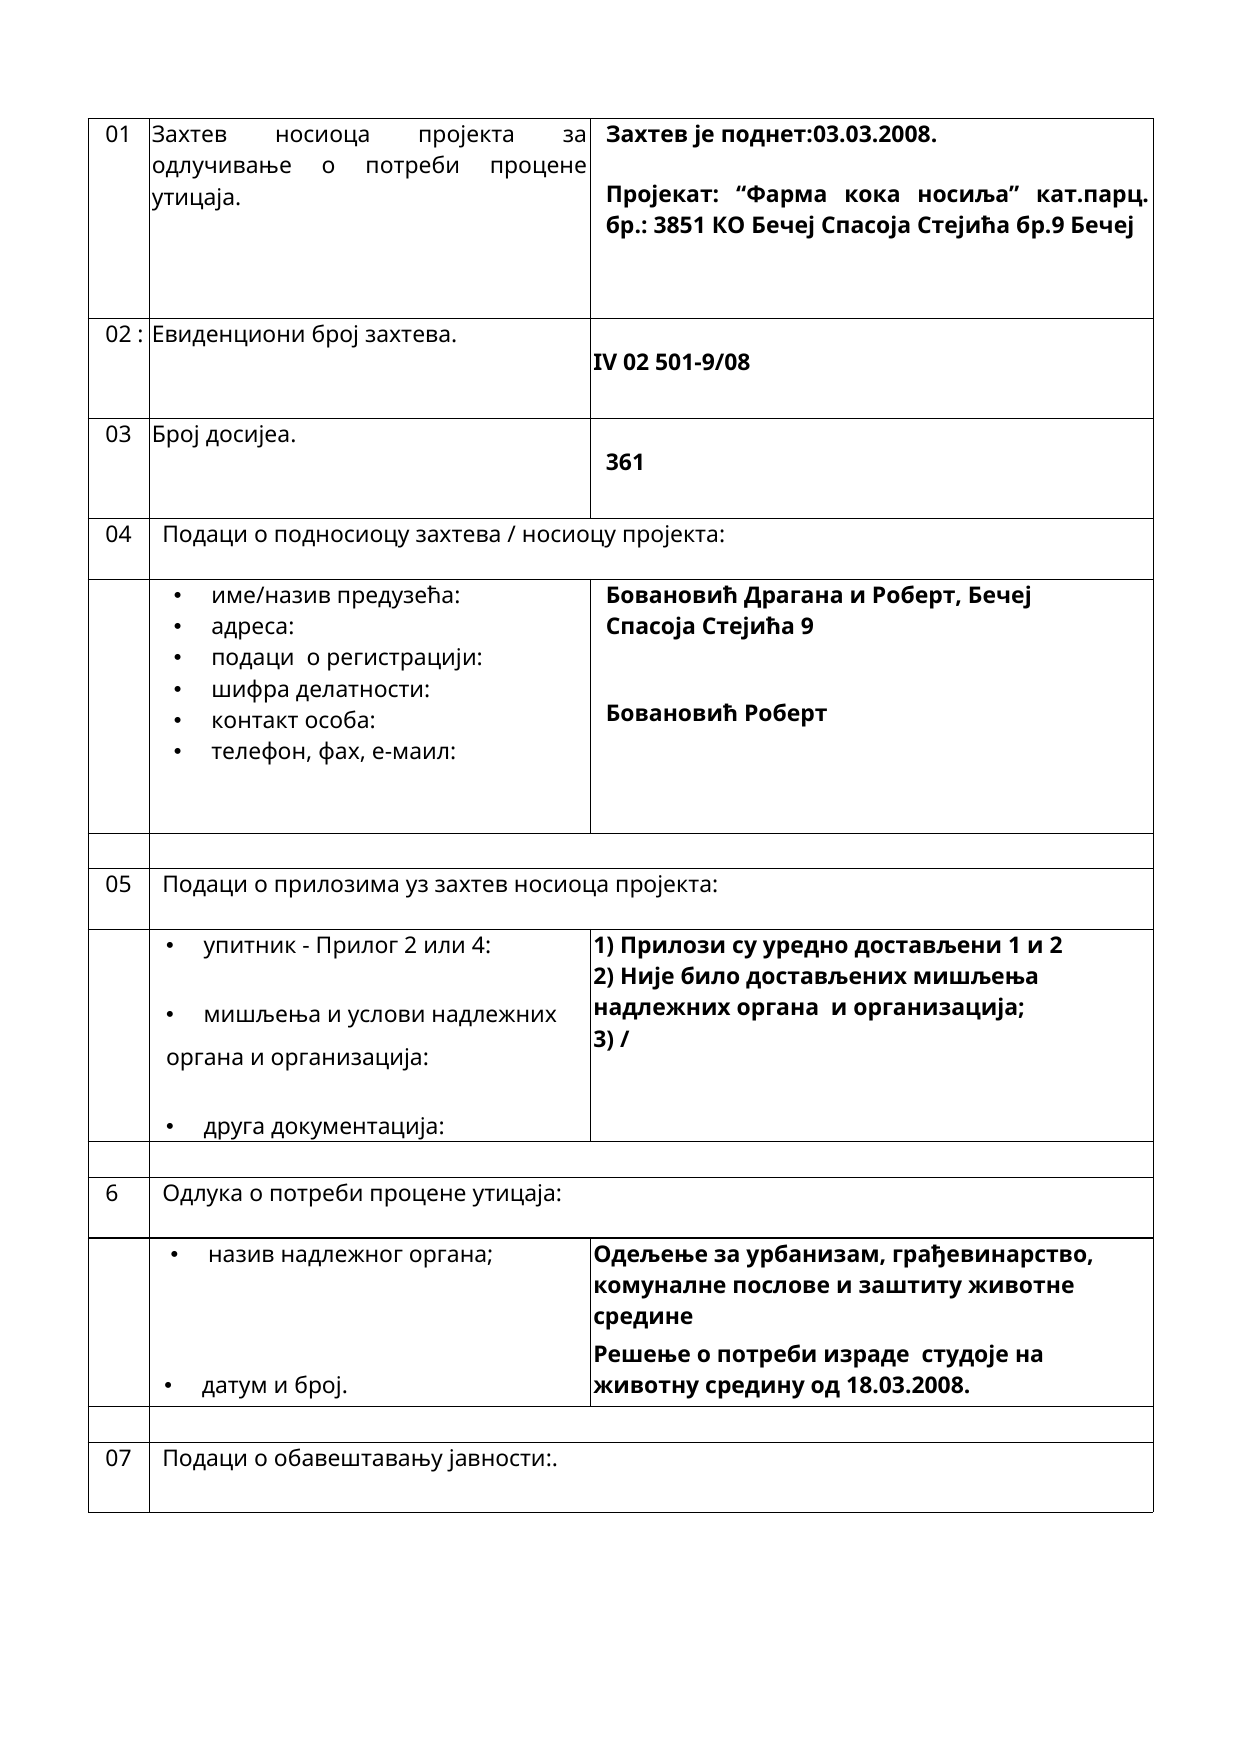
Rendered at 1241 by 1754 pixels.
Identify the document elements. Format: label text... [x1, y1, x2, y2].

table_cell Одељење за урбанизам, грађевинарство, комуналне послове и заштиту животне средине Решење о потреби израде студоје на животну средину од 18.03.2008. [591, 1239, 1153, 1406]
table_cell 03 [89, 419, 149, 518]
table_cell Одлука о потреби процене утицаја: [150, 1178, 1153, 1237]
table_cell 1) Прилози су уредно достављени 1 и 2 2) Није било достављених мишљења надлежних органа и организација; 3) / [591, 930, 1153, 1141]
table_cell Бовановић Драгана и Роберт, Бечеј Спасоја Стејића 9 Бовановић Роберт [591, 580, 1153, 833]
table_header Захтев носиоца пројекта за одлучивање о потреби процене утицаја. [150, 119, 590, 318]
table_header Захтев је поднет:03.03.2008. Пројекат: “Фарма кока носиља” кат.парц. бр.: 3851 КО Бечеј Спасоја Стејића бр.9 Бечеј [591, 119, 1153, 318]
table_cell 05 [89, 869, 149, 929]
table_cell Број досијеа. [150, 419, 590, 518]
table_cell назив надлежног органа; датум и број. [150, 1239, 590, 1406]
table_cell [89, 1239, 149, 1406]
table_cell 04 [89, 519, 149, 579]
table_cell [89, 580, 149, 833]
table_cell Евиденциони број захтева. [150, 319, 590, 418]
table_cell упитник - Прилог 2 или 4: мишљења и услови надлежних органа и организација: друга документација: [150, 930, 590, 1141]
table_cell Подаци о прилозима уз захтев носиоца пројекта: [150, 869, 1153, 929]
table_cell 02 : [89, 319, 149, 418]
table_cell Подаци о подносиоцу захтева / носиоцу пројекта: [150, 519, 1153, 579]
table_cell [150, 1407, 1153, 1442]
table_cell Подаци о обавештавању јавности:. [150, 1443, 1153, 1512]
table_cell [150, 834, 1153, 868]
table_header 01 [89, 119, 149, 318]
table_cell 6 [89, 1178, 149, 1237]
table_cell 07 [89, 1443, 149, 1512]
table_cell [89, 1142, 149, 1177]
table_cell [89, 834, 149, 868]
table_cell [150, 1142, 1153, 1177]
table_cell 361 [591, 419, 1153, 518]
table_cell [89, 1407, 149, 1442]
table_cell IV 02 501-9/08 [591, 319, 1153, 418]
table_cell [89, 930, 149, 1141]
table_cell име/назив предузећа: адреса: подаци о регистрацији: шифра делатности: контакт особа: телефон, фаx, е-маил: [150, 580, 590, 833]
